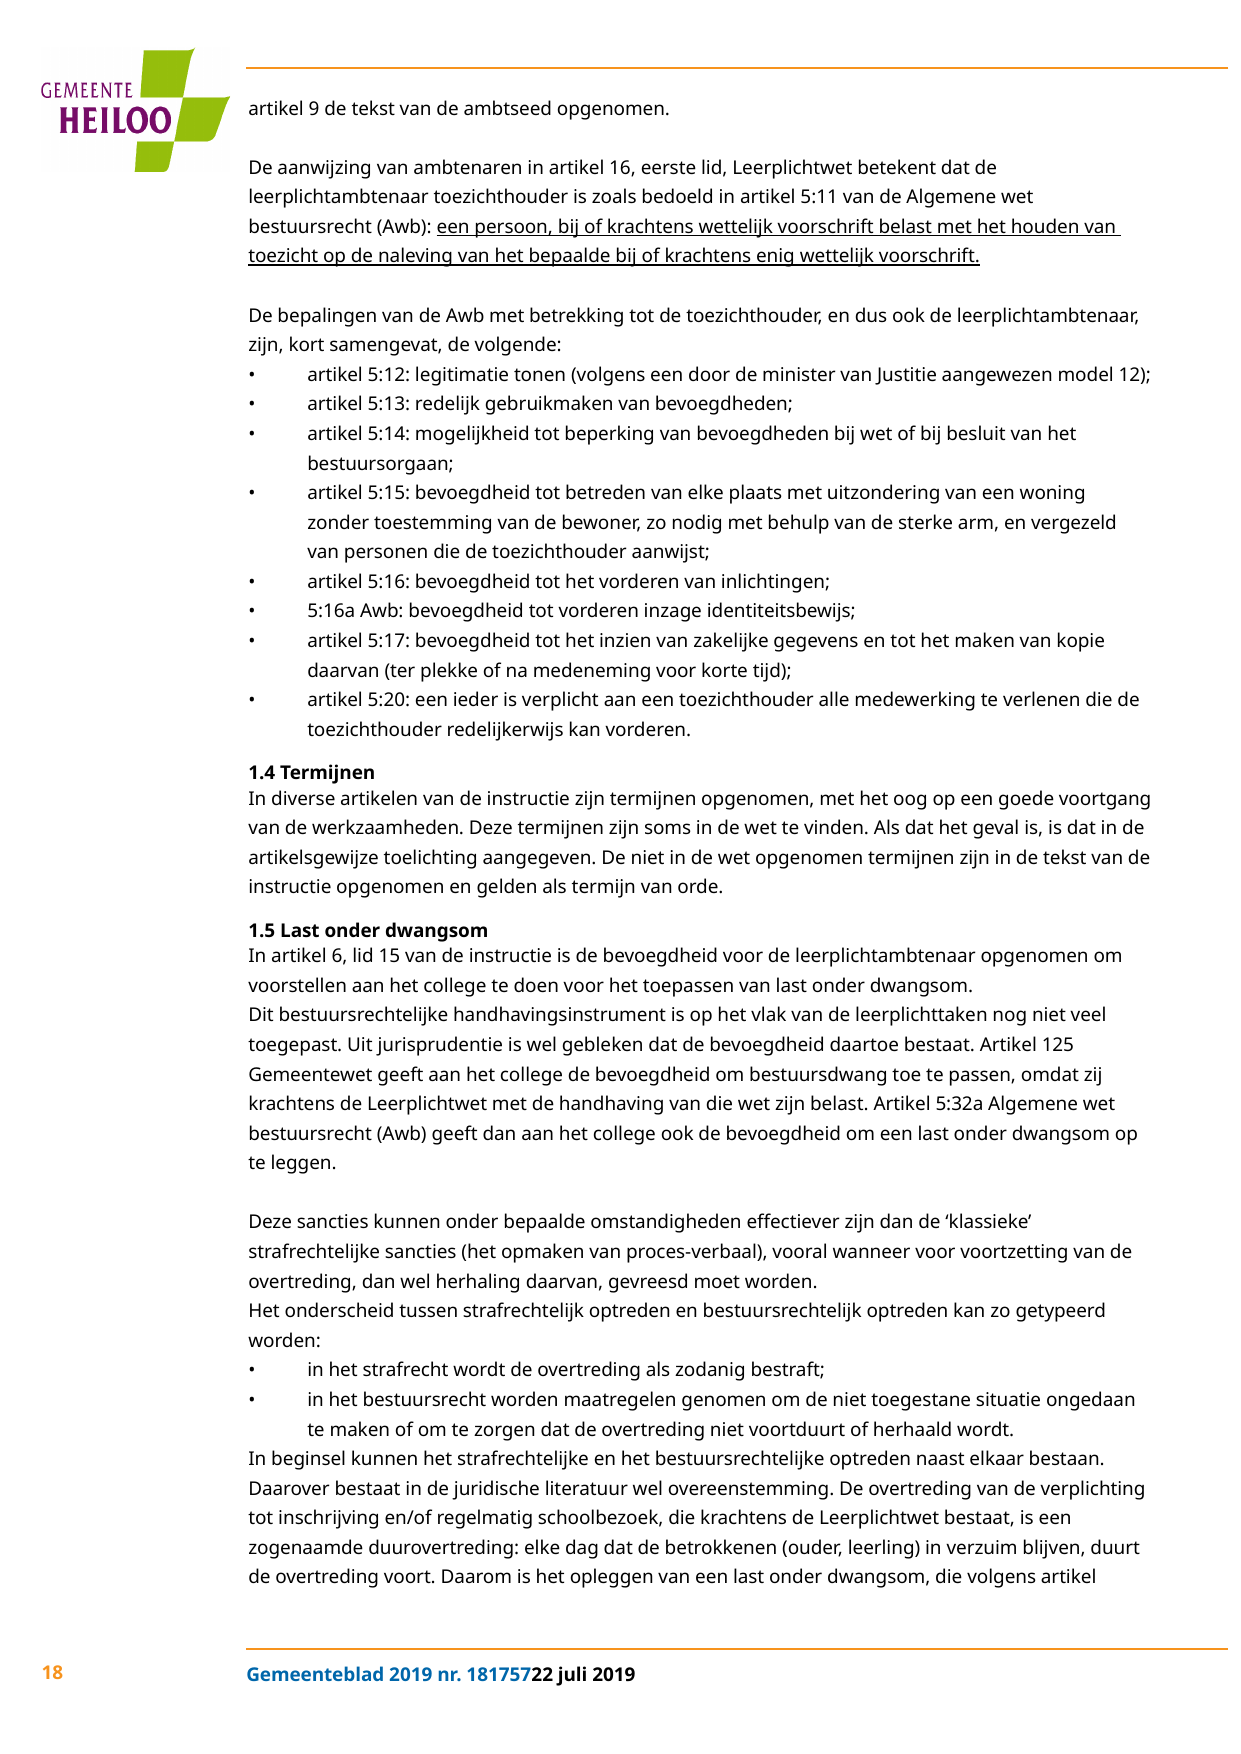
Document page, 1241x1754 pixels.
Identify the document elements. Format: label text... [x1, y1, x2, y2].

text In diverse artikelen van de instructie zijn termijnen opgenomen, met het oog op een goede voortgang van de werkzaamheden. Deze termijnen zijn soms in de wet te vinden. Als dat het geval is, is dat in de artikelsgewijze toelichting aangegeven. De niet in de wet opgenomen termijnen zijn in de tekst van de instructie opgenomen en gelden als termijn van orde. [248, 785, 1152, 899]
text Het onderscheid tussen strafrechtelijk optreden en bestuursrechtelijk optreden kan zo getypeerd worden: [248, 1297, 1152, 1353]
text 1.4 Termijnen [248, 759, 1152, 785]
list 5:16a Awb: bevoegdheid tot vorderen inzage identiteitsbewijs; [248, 598, 1152, 623]
list artikel 5:17: bevoegdheid tot het inzien van zakelijke gegevens en tot het maken van kopie daarvan (ter plekke of na medeneming voor korte tijd); [248, 627, 1152, 683]
list artikel 5:20: een ieder is verplicht aan een toezichthouder alle medewerking te verlenen die de toezichthouder redelijkerwijs kan vorderen. [248, 686, 1152, 742]
text De bepalingen van de Awb met betrekking tot de toezichthouder, en dus ook de leerplichtambtenaar, zijn, kort samengevat, de volgende: [248, 302, 1152, 357]
list in het strafrecht wordt de overtreding als zodanig bestraft; [248, 1357, 1152, 1382]
list artikel 5:16: bevoegdheid tot het vorderen van inlichtingen; [248, 568, 1152, 594]
text artikel 9 de tekst van de ambtseed opgenomen. [248, 95, 1152, 121]
list artikel 5:14: mogelijkheid tot beperking van bevoegdheden bij wet of bij besluit van het bestuursorgaan; [248, 420, 1152, 476]
text 1.5 Last onder dwangsom [248, 917, 1152, 942]
text In artikel 6, lid 15 van de instructie is de bevoegdheid voor de leerplichtambtenaar opgenomen om voorstellen aan het college te doen voor het toepassen van last onder dwangsom. [248, 942, 1152, 998]
text In beginsel kunnen het strafrechtelijke en het bestuursrechtelijke optreden naast elkaar bestaan. Daarover bestaat in de juridische literatuur wel overeenstemming. De overtreding van de verplichting tot inschrijving en/of regelmatig schoolbezoek, die krachtens de Leerplichtwet bestaat, is een zogenaamde duurovertreding: elke dag dat de betrokkenen (ouder, leerling) in verzuim blijven, duurt de overtreding voort. Daarom is het opleggen van een last onder dwangsom, die volgens artikel [248, 1445, 1152, 1589]
text Dit bestuursrechtelijke handhavingsinstrument is op het vlak van de leerplichttaken nog niet veel toegepast. Uit jurisprudentie is wel gebleken dat de bevoegdheid daartoe bestaat. Artikel 125 Gemeentewet geeft aan het college de bevoegdheid om bestuursdwang toe te passen, omdat zij krachtens de Leerplichtwet met de handhaving van die wet zijn belast. Artikel 5:32a Algemene wet bestuursrecht (Awb) geeft dan aan het college ook de bevoegdheid om een last onder dwangsom op te leggen. [248, 1002, 1152, 1175]
list artikel 5:15: bevoegdheid tot betreden van elke plaats met uitzondering van een woning zonder toestemming van de bewoner, zo nodig met behulp van de sterke arm, en vergezeld van personen die de toezichthouder aanwijst; [248, 479, 1152, 564]
list in het bestuursrecht worden maatregelen genomen om de niet toegestane situatie ongedaan te maken of om te zorgen dat de overtreding niet voortduurt of herhaald wordt. [248, 1386, 1152, 1442]
list artikel 5:12: legitimatie tonen (volgens een door de minister van Justitie aangewezen model 12); [248, 361, 1152, 387]
picture [41, 47, 231, 172]
list artikel 5:13: redelijk gebruikmaken van bevoegdheden; [248, 391, 1152, 416]
text De aanwijzing van ambtenaren in artikel 16, eerste lid, Leerplichtwet betekent dat de leerplichtambtenaar toezichthouder is zoals bedoeld in artikel 5:11 van de Algemene wet bestuursrecht (Awb): een persoon, bij of krachtens wettelijk voorschrift belast met het houden van toezicht op de naleving van het bepaalde bij of krachtens enig wettelijk voorschrift. [248, 154, 1152, 268]
text Deze sancties kunnen onder bepaalde omstandigheden effectiever zijn dan de ‘klassieke’ strafrechtelijke sancties (het opmaken van proces-verbaal), vooral wanneer voor voortzetting van de overtreding, dan wel herhaling daarvan, gevreesd moet worden. [248, 1209, 1152, 1294]
